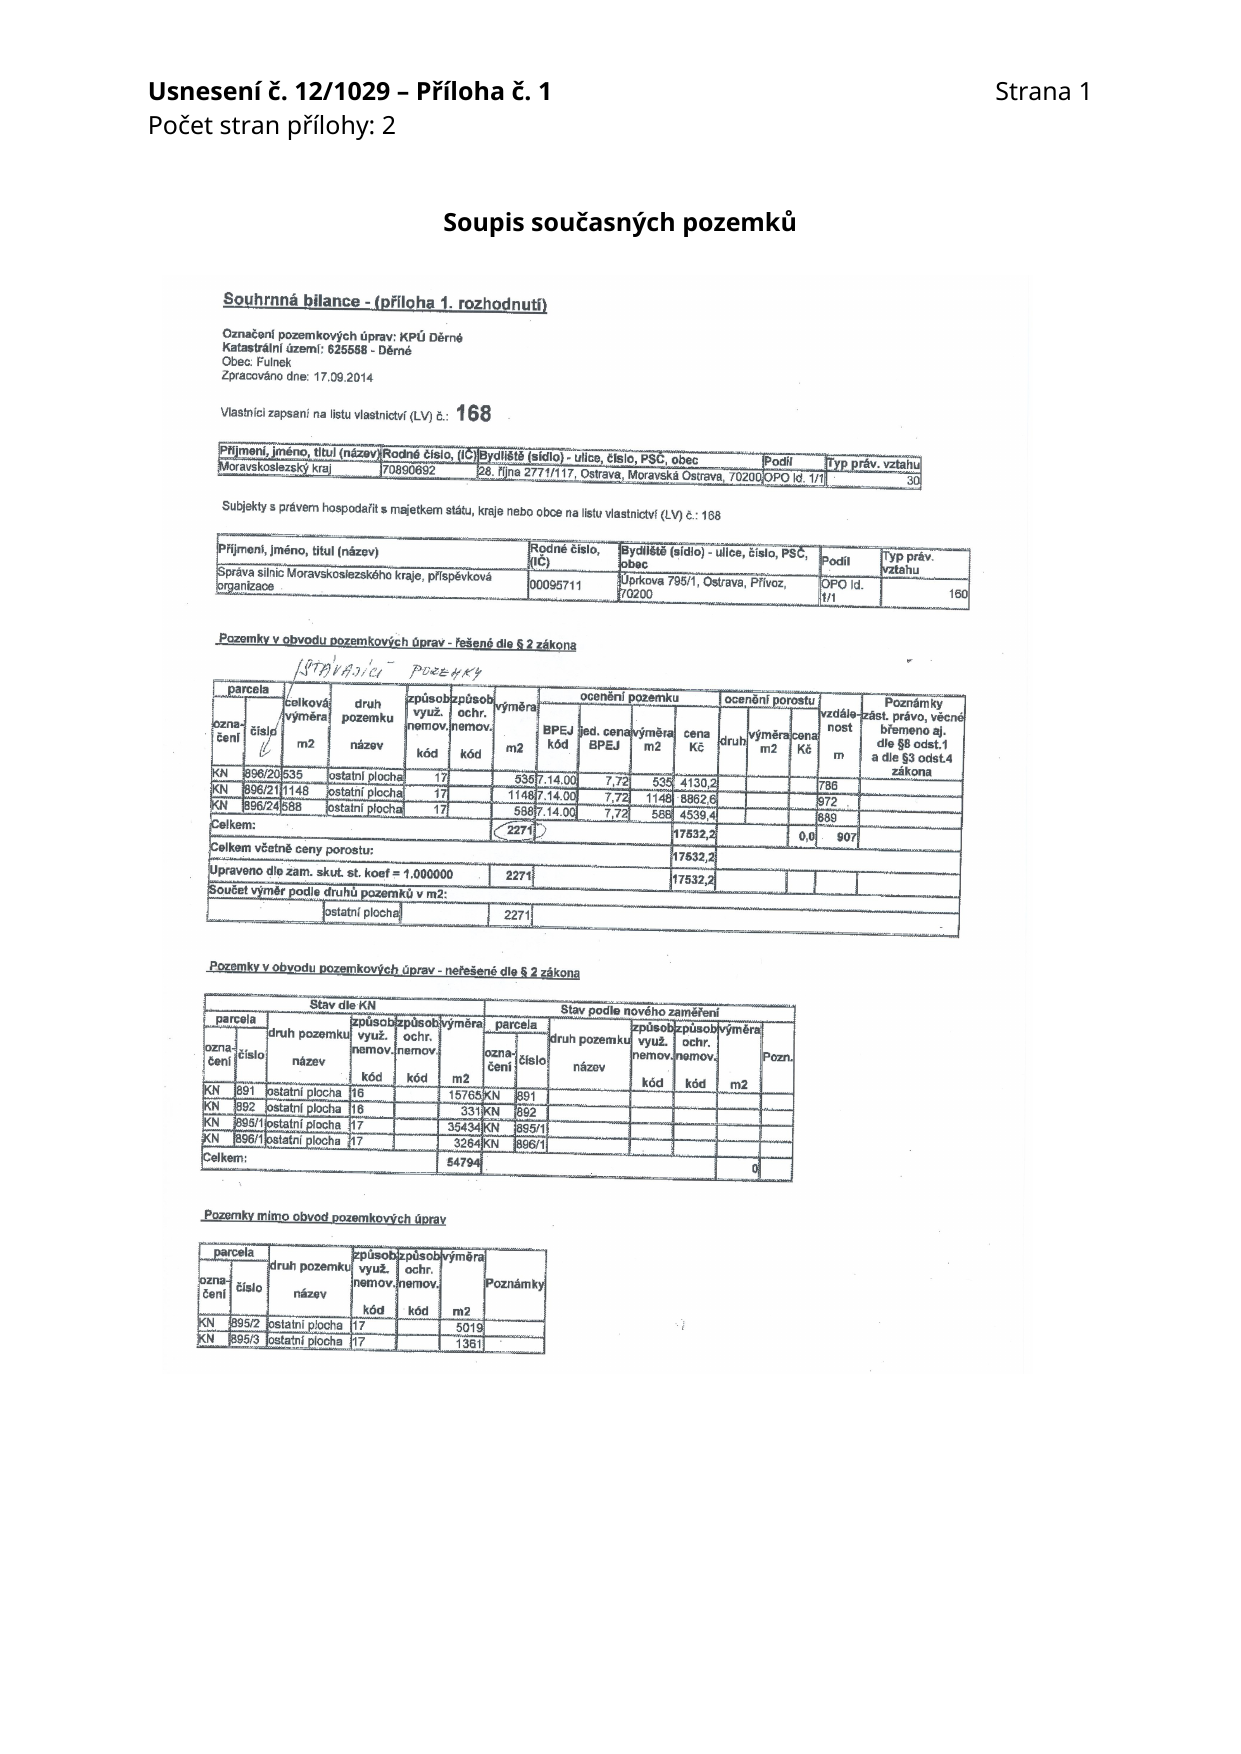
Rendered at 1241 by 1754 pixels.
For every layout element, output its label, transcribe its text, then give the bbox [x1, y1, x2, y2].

text Soupis současných pozemků [148, 205, 1092, 239]
picture [162, 275, 1033, 1374]
